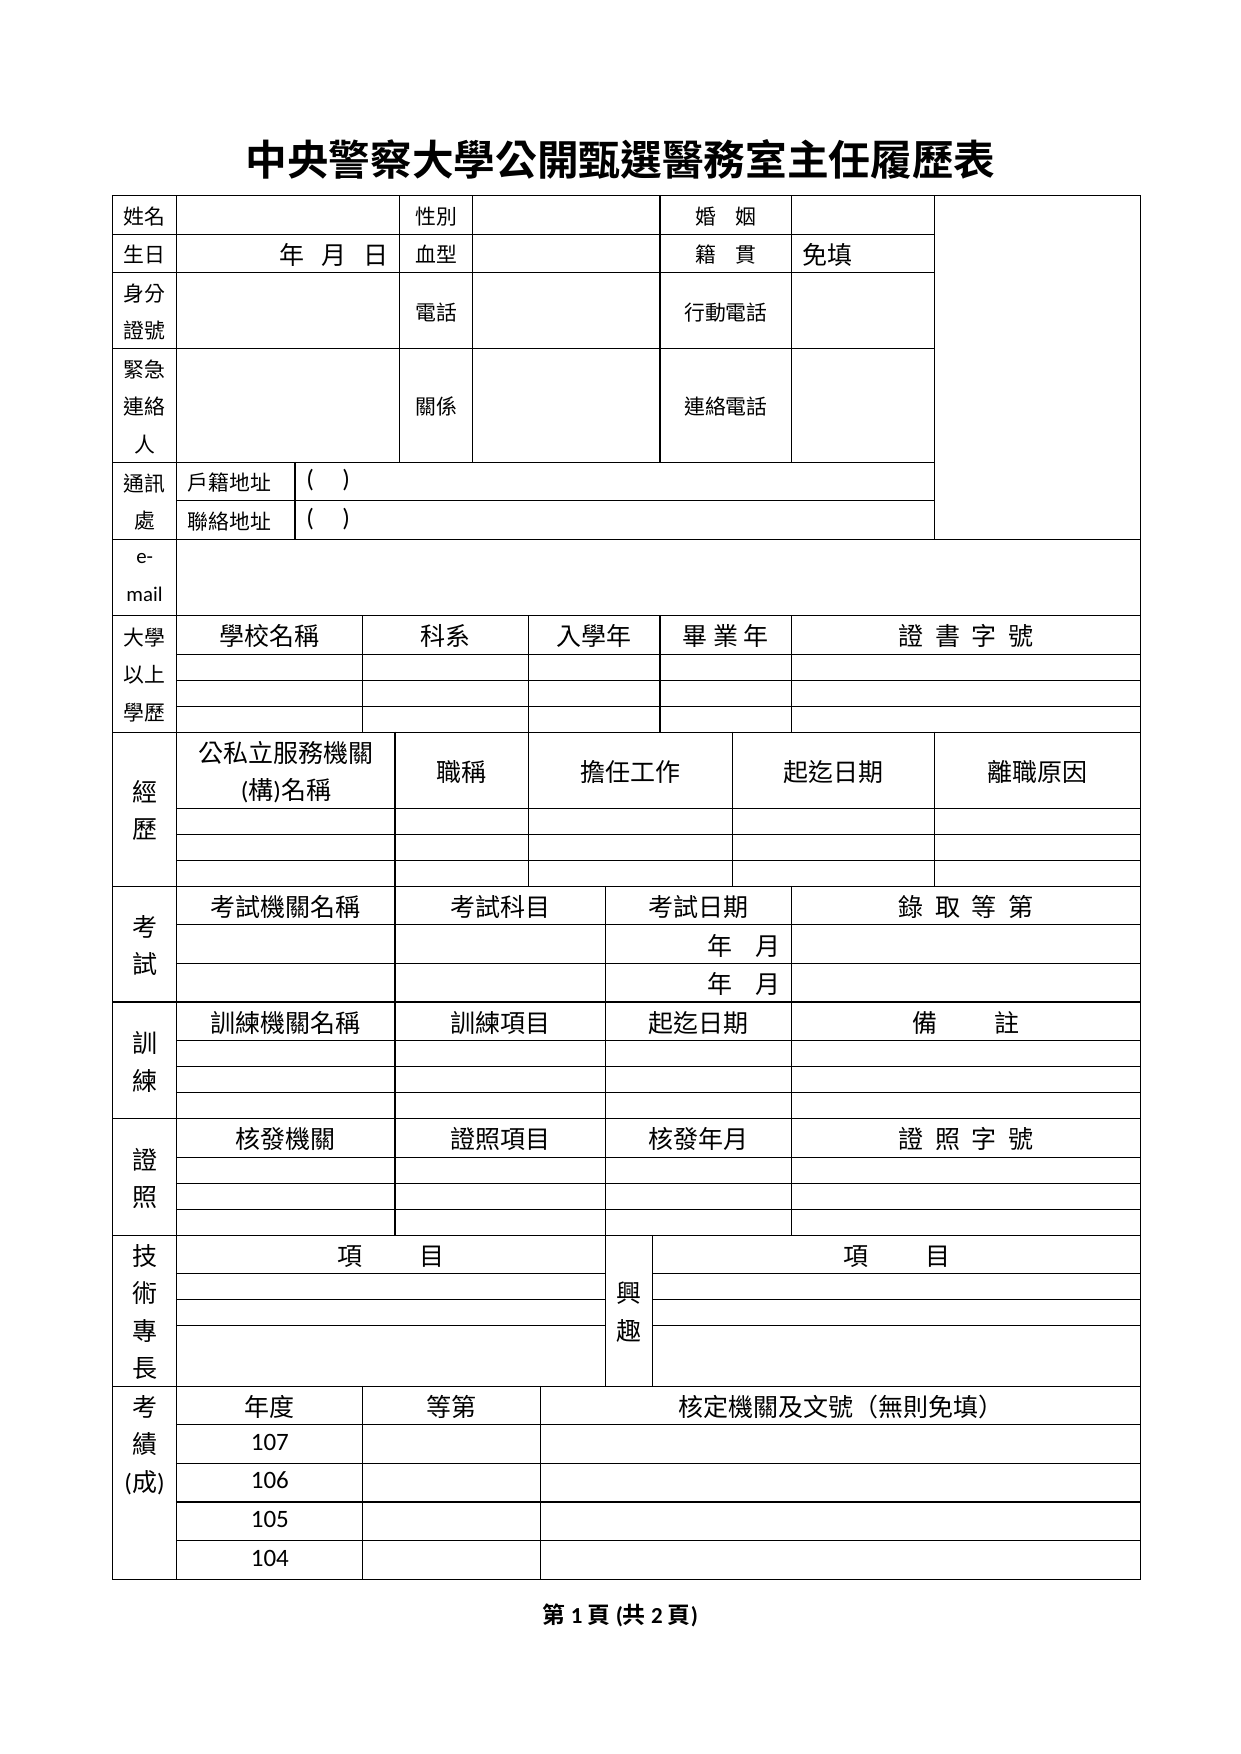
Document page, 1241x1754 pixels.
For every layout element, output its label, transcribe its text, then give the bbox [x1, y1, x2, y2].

table_cell [473, 273, 659, 348]
table_cell [661, 681, 791, 706]
table_cell [177, 1210, 394, 1235]
table_cell [733, 835, 934, 860]
table_cell [792, 1158, 1140, 1183]
table_cell [177, 681, 362, 706]
table_header [473, 196, 659, 234]
table_cell [363, 655, 528, 679]
table_cell 科系 [363, 616, 528, 653]
table_cell [792, 681, 1140, 706]
table_cell [177, 707, 362, 732]
table_cell 戶籍地址 [177, 463, 294, 500]
table_cell 證 照 字 號 [792, 1119, 1140, 1157]
table_cell [177, 835, 394, 860]
table_cell [363, 1541, 540, 1578]
table_cell [541, 1464, 1140, 1501]
table_cell 核發機關 [177, 1119, 394, 1157]
table_cell 證 書 字 號 [792, 616, 1140, 653]
table_cell [541, 1541, 1140, 1578]
table_cell [177, 964, 394, 1001]
table_cell 技術專長 [113, 1236, 176, 1386]
table_header 姓名 [113, 196, 176, 234]
table_cell [177, 1184, 394, 1209]
table_header 婚 姻 [661, 196, 791, 234]
table_cell 連絡電話 [661, 349, 791, 462]
table_cell 項 目 [653, 1236, 1140, 1273]
table_cell [177, 925, 394, 963]
table_header [177, 196, 399, 234]
table_cell [792, 349, 934, 462]
table_cell [935, 861, 1140, 886]
table_cell [363, 1503, 540, 1540]
table_cell [396, 861, 528, 886]
table_cell [792, 925, 1140, 963]
table_cell [792, 1093, 1140, 1118]
table_cell 備 註 [792, 1003, 1140, 1040]
table_cell [792, 655, 1140, 679]
table_cell [529, 707, 659, 732]
table_cell [541, 1503, 1140, 1540]
table_cell 畢 業 年 [661, 616, 791, 653]
table_cell [606, 1041, 791, 1066]
table_cell 大學以上學歷 [113, 616, 176, 732]
table_cell ( ) [296, 463, 934, 500]
table_cell [396, 1158, 605, 1183]
table_cell [363, 1464, 540, 1501]
table_cell [606, 1210, 791, 1235]
table_cell [661, 707, 791, 732]
table_cell 考績(成) [113, 1387, 176, 1578]
table_cell [529, 655, 659, 679]
table_cell [396, 1041, 605, 1066]
table_cell [177, 1326, 605, 1386]
table_cell 錄 取 等 第 [792, 887, 1140, 924]
table_cell 離職原因 [935, 733, 1140, 808]
table_cell [177, 1158, 394, 1183]
table_cell [935, 809, 1140, 834]
table_header 性別 [400, 196, 472, 234]
table_cell 年度 [177, 1387, 362, 1424]
table_cell 年 月 [606, 925, 791, 963]
table_cell [792, 273, 934, 348]
table_cell [363, 681, 528, 706]
table_cell 身分證號 [113, 273, 176, 348]
table_cell 電話 [400, 273, 472, 348]
table_cell 職稱 [396, 733, 528, 808]
table_cell [792, 1067, 1140, 1092]
table_cell 105 [177, 1503, 362, 1540]
table_cell 行動電話 [661, 273, 791, 348]
table_cell [177, 349, 399, 462]
table_cell 關係 [400, 349, 472, 462]
table_cell 核發年月 [606, 1119, 791, 1157]
table_cell 訓練 [113, 1003, 176, 1118]
table_cell [529, 681, 659, 706]
table_cell [396, 925, 605, 963]
table_cell [541, 1425, 1140, 1463]
table_cell 入學年 [529, 616, 659, 653]
table_cell [177, 540, 1140, 615]
table_cell 核定機關及文號（無則免填） [541, 1387, 1140, 1424]
table_cell [177, 1300, 605, 1325]
table_cell 生日 [113, 235, 176, 272]
table_cell [792, 964, 1140, 1001]
table_cell 經歷 [113, 733, 176, 886]
table_cell [363, 707, 528, 732]
table_cell [396, 1184, 605, 1209]
text 中央警察大學公開甄選醫務室主任履歷表 [112, 120, 1128, 195]
table_cell [606, 1184, 791, 1209]
table_cell [606, 1158, 791, 1183]
table_cell 起迄日期 [606, 1003, 791, 1040]
table_cell e- mail [113, 540, 176, 615]
table_cell [473, 349, 659, 462]
table_cell [935, 835, 1140, 860]
table_cell [473, 235, 659, 272]
table_cell [733, 809, 934, 834]
table_cell [792, 1184, 1140, 1209]
table_cell [733, 861, 934, 886]
table_cell 通訊處 [113, 463, 176, 539]
table_cell 年 月 [606, 964, 791, 1001]
table_cell 等第 [363, 1387, 540, 1424]
table_cell 聯絡地址 [177, 501, 294, 539]
table_cell [529, 861, 732, 886]
table_cell 證照 [113, 1119, 176, 1235]
table_cell 緊急連絡人 [113, 349, 176, 462]
table_cell [529, 809, 732, 834]
table_cell 公私立服務機關(構)名稱 [177, 733, 394, 808]
table_cell [396, 1067, 605, 1092]
table_cell [653, 1300, 1140, 1325]
table_cell [363, 1425, 540, 1463]
table_cell [661, 655, 791, 679]
table_cell 籍 貫 [661, 235, 791, 272]
table_header [935, 196, 1140, 539]
table_cell [792, 707, 1140, 732]
table_cell [177, 1041, 394, 1066]
table_cell 考試日期 [606, 887, 791, 924]
table_cell [529, 835, 732, 860]
table_cell 免填 [792, 235, 934, 272]
table_cell [177, 655, 362, 679]
table_cell [177, 809, 394, 834]
table_cell 血型 [400, 235, 472, 272]
table_cell [177, 1274, 605, 1299]
table_cell [396, 1093, 605, 1118]
table_cell [606, 1067, 791, 1092]
table_cell 項 目 [177, 1236, 605, 1273]
table_cell [653, 1274, 1140, 1299]
table_cell 起迄日期 [733, 733, 934, 808]
table_cell [396, 835, 528, 860]
table_cell [606, 1093, 791, 1118]
table_cell 106 [177, 1464, 362, 1501]
table_cell 證照項目 [396, 1119, 605, 1157]
table_cell [177, 273, 399, 348]
table_cell ( ) [296, 501, 934, 539]
table_cell 考試科目 [396, 887, 605, 924]
table_cell [792, 1041, 1140, 1066]
table_header [792, 196, 934, 234]
table_cell 104 [177, 1541, 362, 1578]
table_cell 訓練項目 [396, 1003, 605, 1040]
table_cell 學校名稱 [177, 616, 362, 653]
table_cell [177, 1093, 394, 1118]
table_cell 考試機關名稱 [177, 887, 394, 924]
table_cell [396, 964, 605, 1001]
table_cell 年 月 日 [177, 235, 399, 272]
table_cell [653, 1326, 1140, 1386]
table_cell 考試 [113, 887, 176, 1001]
table_cell [177, 1067, 394, 1092]
table_cell [396, 809, 528, 834]
table_cell 107 [177, 1425, 362, 1463]
table_cell 訓練機關名稱 [177, 1003, 394, 1040]
table_cell [396, 1210, 605, 1235]
table_cell [792, 1210, 1140, 1235]
table_cell 擔任工作 [529, 733, 732, 808]
table_cell [177, 861, 394, 886]
table_cell 興趣 [606, 1236, 652, 1386]
